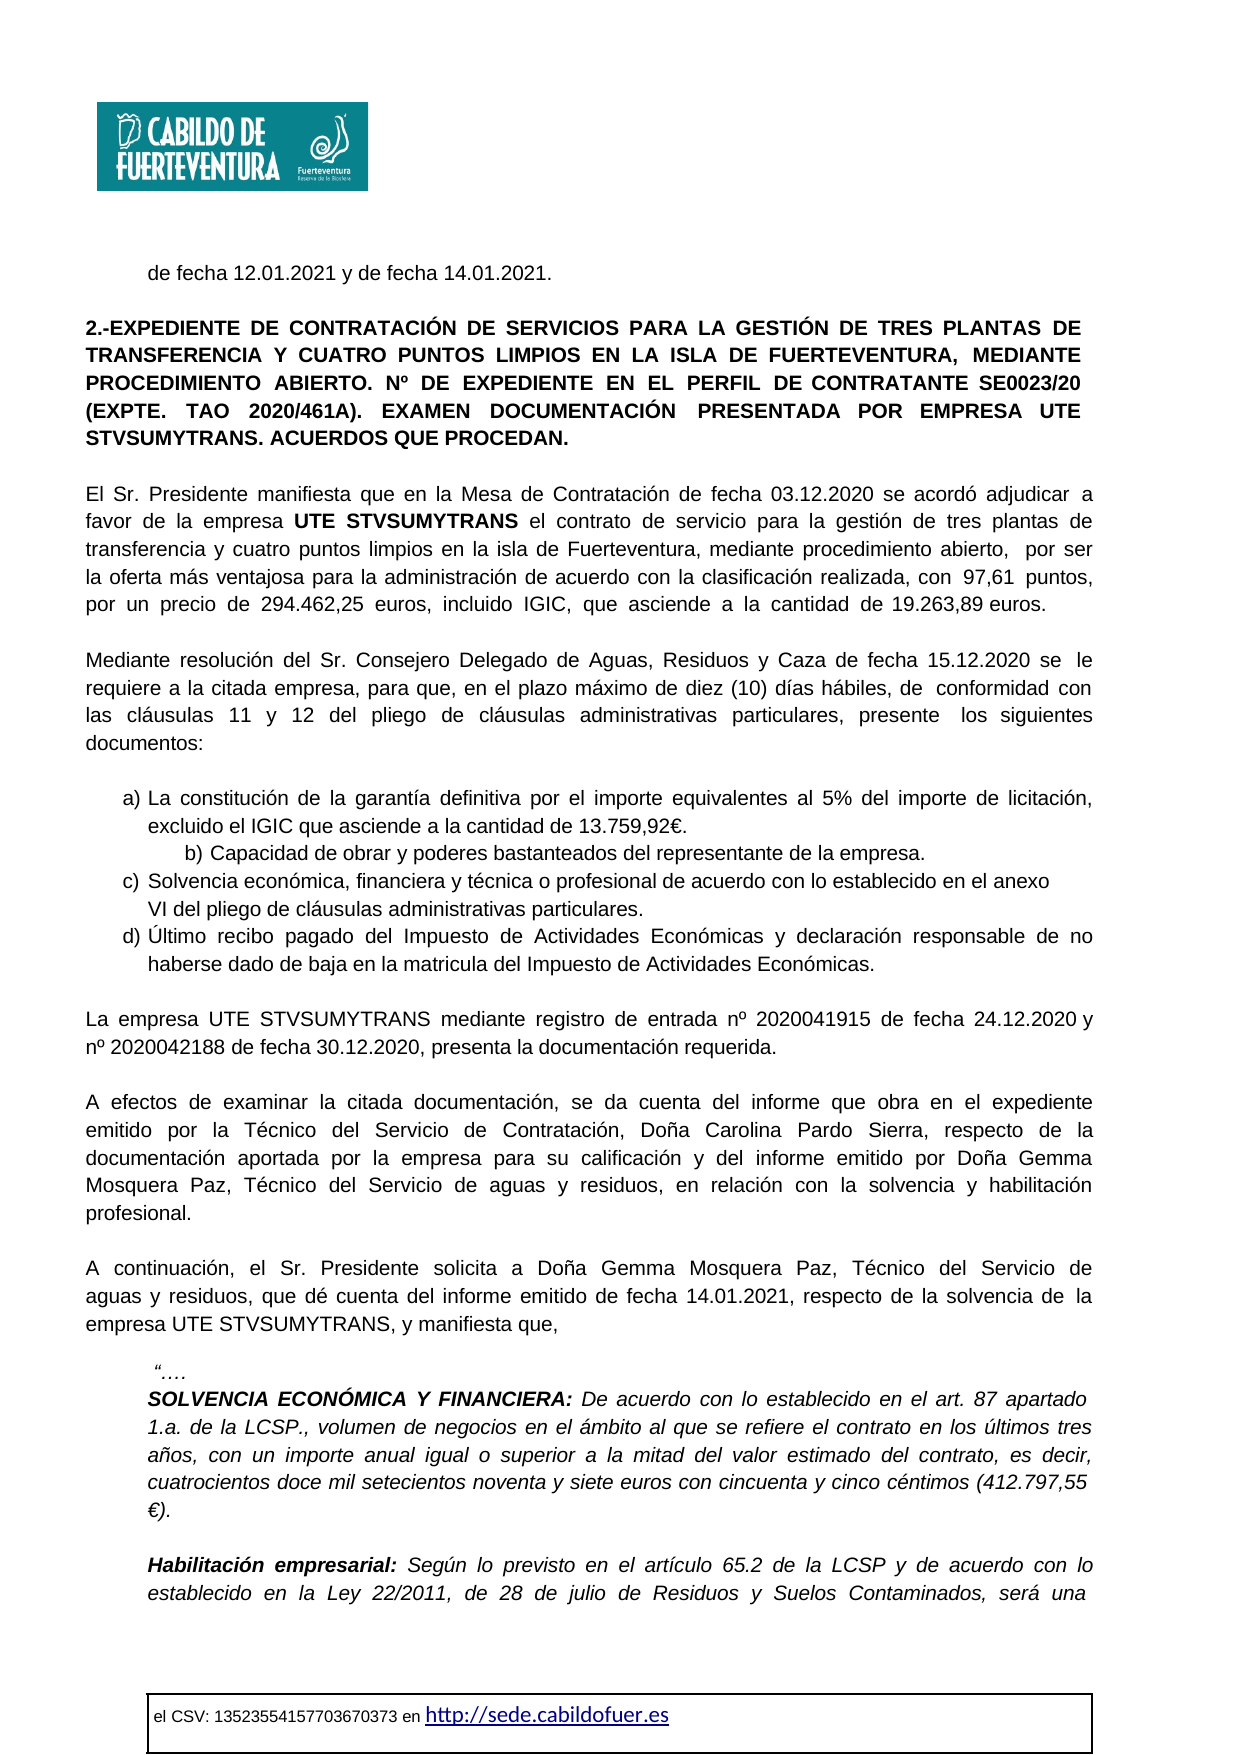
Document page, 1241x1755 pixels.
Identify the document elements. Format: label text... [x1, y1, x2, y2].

text A continuación, el Sr. Presidente solicita a Doña Gemma Mosquera Paz, Técnico del Servicio de aguas y residuos, que dé cuenta del informe emitido de fecha 14.01.2021, respecto de la solvencia de la empresa UTE STVSUMYTRANS, y manifiesta que, [85, 1256, 1093, 1335]
text Habilitación empresarial: Según lo previsto en el artículo 65.2 de la LCSP y de acuerdo con lo establecido en la Ley 22/2011, de 28 de julio de Residuos y Suelos Contaminados, será una [147, 1553, 1093, 1604]
subtitle 2.-EXPEDIENTE DE CONTRATACIÓN DE SERVICIOS PARA LA GESTIÓN DE TRES PLANTAS DE TRANSFERENCIA Y CUATRO PUNTOS LIMPIOS EN LA ISLA DE FUERTEVENTURA, MEDIANTE PROCEDIMIENTO ABIERTO. Nº DE EXPEDIENTE EN EL PERFIL DE CONTRATANTE SE0023/20 (EXPTE. TAO 2020/461A). EXAMEN DOCUMENTACIÓN PRESENTADA POR EMPRESA UTE STVSUMYTRANS. ACUERDOS QUE PROCEDAN. [85, 315, 1081, 450]
text de fecha 12.01.2021 y de fecha 14.01.2021. [147, 260, 1107, 284]
text La empresa UTE STVSUMYTRANS mediante registro de entrada nº 2020041915 de fecha 24.12.2020 y nº 2020042188 de fecha 30.12.2020, presenta la documentación requerida. [85, 1007, 1093, 1059]
text El Sr. Presidente manifiesta que en la Mesa de Contratación de fecha 03.12.2020 se acordó adjudicar a favor de la empresa UTE STVSUMYTRANS el contrato de servicio para la gestión de tres plantas de transferencia y cuatro puntos limpios en la isla de Fuerteventura, mediante procedimiento abierto, por ser la oferta más ventajosa para la administración de acuerdo con la clasificación realizada, con 97,61 puntos, por un precio de 294.462,25 euros, incluido IGIC, que asciende a la cantidad de 19.263,89 euros. [85, 481, 1093, 616]
list La constitución de la garantía definitiva por el importe equivalentes al 5% del importe de licitación, excluido el IGIC que asciende a la cantidad de 13.759,92€. [122, 786, 1093, 838]
text €). [147, 1498, 1107, 1522]
text A efectos de examinar la citada documentación, se da cuenta del informe que obra en el expediente emitido por la Técnico del Servicio de Contratación, Doña Carolina Pardo Sierra, respecto de la documentación aportada por la empresa para su calificación y del informe emitido por Doña Gemma Mosquera Paz, Técnico del Servicio de aguas y residuos, en relación con la solvencia y habilitación profesional. [85, 1090, 1093, 1225]
text Mediante resolución del Sr. Consejero Delegado de Aguas, Residuos y Caza de fecha 15.12.2020 se le requiere a la citada empresa, para que, en el plazo máximo de diez (10) días hábiles, de conformidad con las cláusulas 11 y 12 del pliego de cláusulas administrativas particulares, presente los siguientes documentos: [85, 648, 1093, 755]
text SOLVENCIA ECONÓMICA Y FINANCIERA: De acuerdo con lo establecido en el art. 87 apartado [147, 1387, 1107, 1411]
list Capacidad de obrar y poderes bastanteados del representante de la empresa. [184, 841, 1107, 865]
list Último recibo pagado del Impuesto de Actividades Económicas y declaración responsable de no haberse dado de baja en la matricula del Impuesto de Actividades Económicas. [122, 924, 1093, 976]
list Solvencia económica, financiera y técnica o profesional de acuerdo con lo establecido en el anexo VI del pliego de cláusulas administrativas particulares. [122, 869, 1079, 920]
text 1.a. de la LCSP., volumen de negocios en el ámbito al que se refiere el contrato en los últimos tres años, con un importe anual igual o superior a la mitad del valor estimado del contrato, es decir, cuatrocientos doce mil setecientos noventa y siete euros con cincuenta y cinco céntimos (412.797,55 [147, 1415, 1093, 1494]
text “…. [153, 1360, 1107, 1384]
